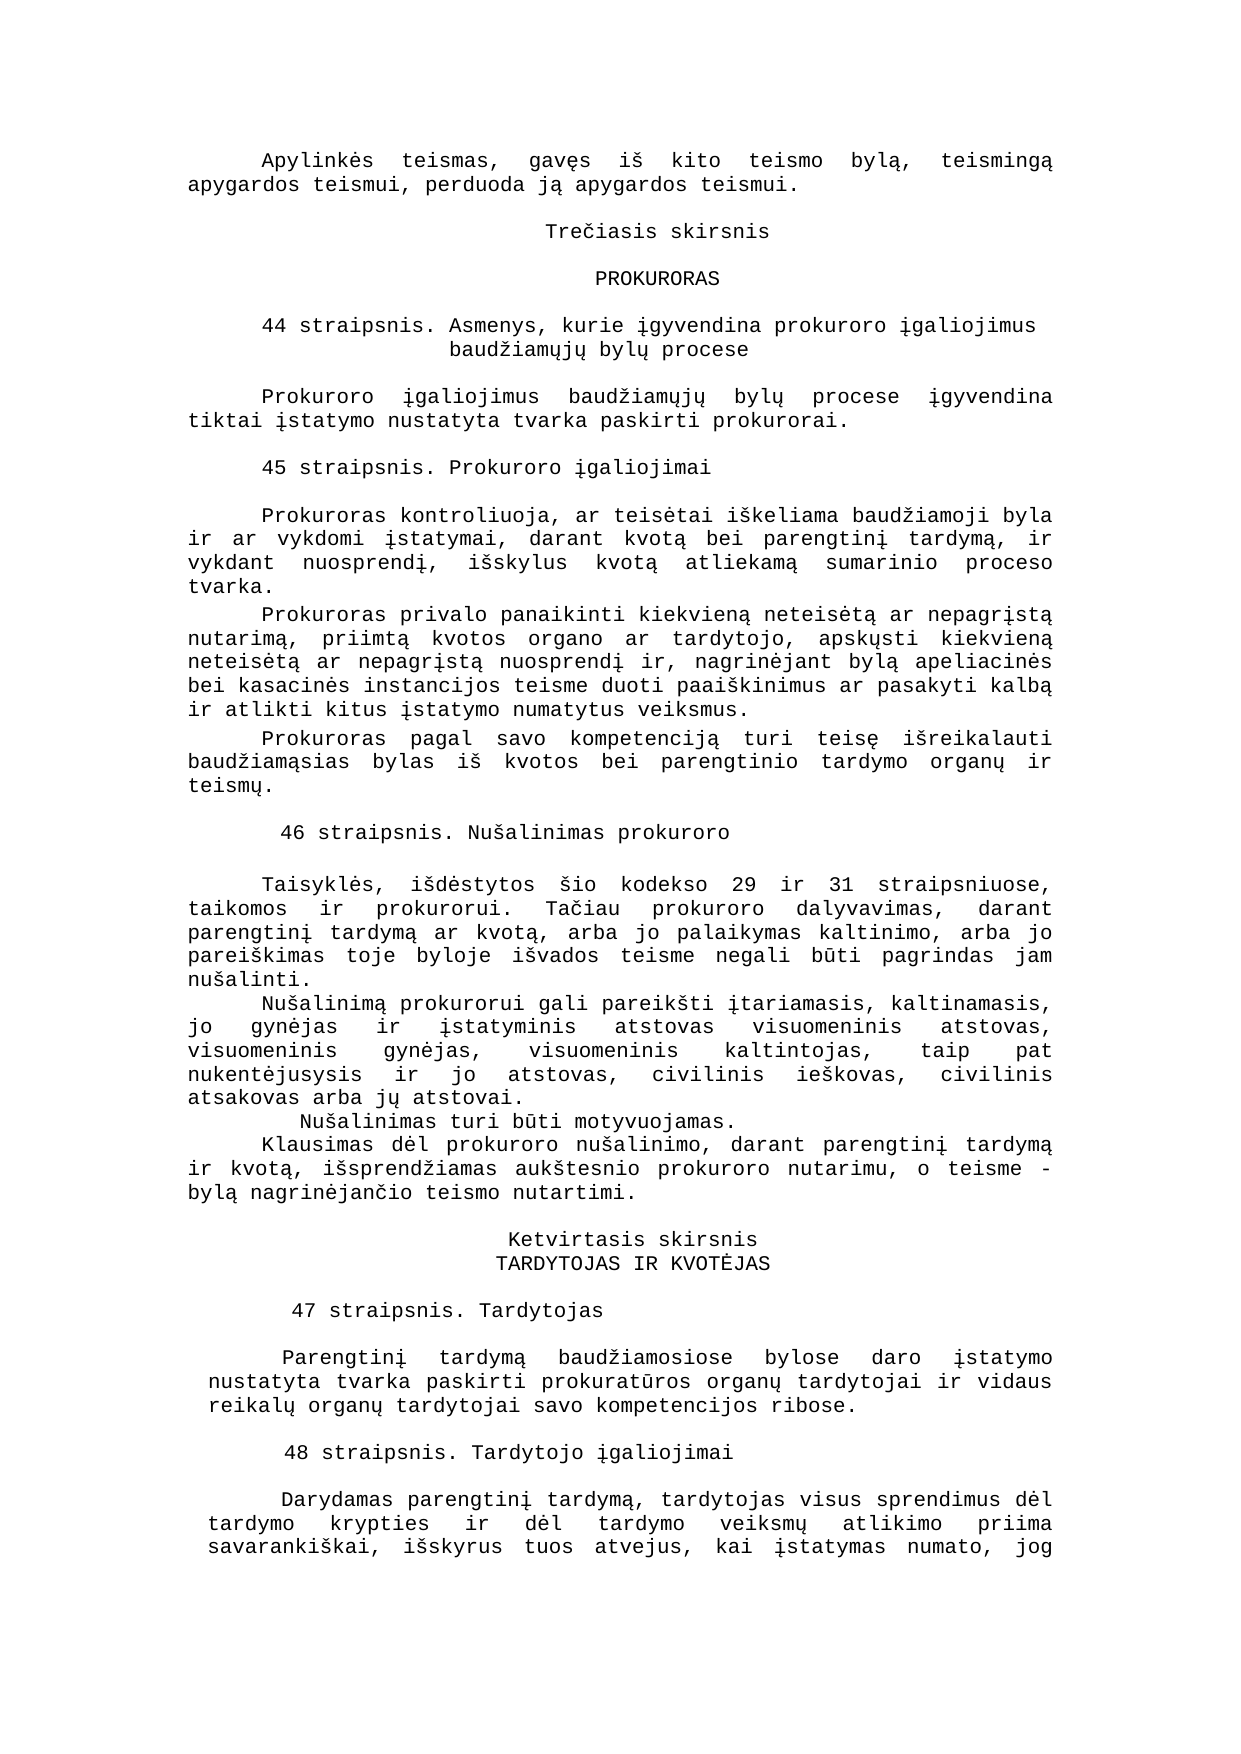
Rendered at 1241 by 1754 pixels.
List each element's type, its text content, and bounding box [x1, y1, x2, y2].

text Taisyklės, išdėstytos šio kodekso 29 ir 31 straipsniuose, taikomos ir prokurorui. Tačiau prokuroro dalyvavimas, darant parengtinį tardymą ar kvotą, arba jo palaikymas kaltinimo, arba jo pareiškimas toje byloje išvados teisme negali būti pagrindas jam nušalinti. [187, 874, 1053, 993]
text 48 straipsnis. Tardytojo įgaliojimai [225, 1442, 1053, 1466]
text Parengtinį tardymą baudžiamosiose bylose daro įstatymo nustatyta tvarka paskirti prokuratūros organų tardytojai ir vidaus reikalų organų tardytojai savo kompetencijos ribose. [208, 1347, 1053, 1418]
text Prokuroras kontroliuoja, ar teisėtai iškeliama baudžiamoji byla ir ar vykdomi įstatymai, darant kvotą bei parengtinį tardymą, ir vykdant nuosprendį, išskylus kvotą atliekamą sumarinio proceso tvarka. [187, 505, 1053, 599]
text Ketvirtasis skirsnis [225, 1229, 1053, 1253]
text Trečiasis skirsnis [187, 221, 1053, 244]
text TARDYTOJAS IR KVOTĖJAS [225, 1253, 1053, 1276]
text 46 straipsnis. Nušalinimas prokuroro [206, 822, 1053, 846]
text 45 straipsnis. Prokuroro įgaliojimai [208, 457, 1053, 481]
text Prokuroras pagal savo kompetenciją turi teisę išreikalauti baudžiamąsias bylas iš kvotos bei parengtinio tardymo organų ir teismų. [187, 727, 1053, 798]
text Prokuroras privalo panaikinti kiekvieną neteisėtą ar nepagrįstą nutarimą, priimtą kvotos organo ar tardytojo, apskųsti kiekvieną neteisėtą ar nepagrįstą nuosprendį ir, nagrinėjant bylą apeliacinės bei kasacinės instancijos teisme duoti paaiškinimus ar pasakyti kalbą ir atlikti kitus įstatymo numatytus veiksmus. [187, 604, 1053, 722]
text 47 straipsnis. Tardytojas [187, 1300, 1053, 1324]
text 44 straipsnis. Asmenys, kurie įgyvendina prokuroro įgaliojimus [261, 316, 1053, 339]
text PROKURORAS [187, 268, 1053, 292]
text baudžiamųjų bylų procese [261, 339, 1053, 363]
text Klausimas dėl prokuroro nušalinimo, darant parengtinį tardymą ir kvotą, išsprendžiamas aukštesnio prokuroro nutarimu, o teisme - bylą nagrinėjančio teismo nutartimi. [187, 1134, 1053, 1205]
text Prokuroro įgaliojimus baudžiamųjų bylų procese įgyvendina tiktai įstatymo nustatyta tvarka paskirti prokurorai. [187, 386, 1053, 434]
text Nušalinimas turi būti motyvuojamas. [225, 1111, 1053, 1134]
text Darydamas parengtinį tardymą, tardytojas visus sprendimus dėl tardymo krypties ir dėl tardymo veiksmų atlikimo priima savarankiškai, išskyrus tuos atvejus, kai įstatymas numato, jog [207, 1489, 1053, 1560]
text Nušalinimą prokurorui gali pareikšti įtariamasis, kaltinamasis, jo gynėjas ir įstatyminis atstovas visuomeninis atstovas, visuomeninis gynėjas, visuomeninis kaltintojas, taip pat nukentėjusysis ir jo atstovas, civilinis ieškovas, civilinis atsakovas arba jų atstovai. [187, 993, 1053, 1111]
text Apylinkės teismas, gavęs iš kito teismo bylą, teismingą apygardos teismui, perduoda ją apygardos teismui. [187, 150, 1053, 197]
